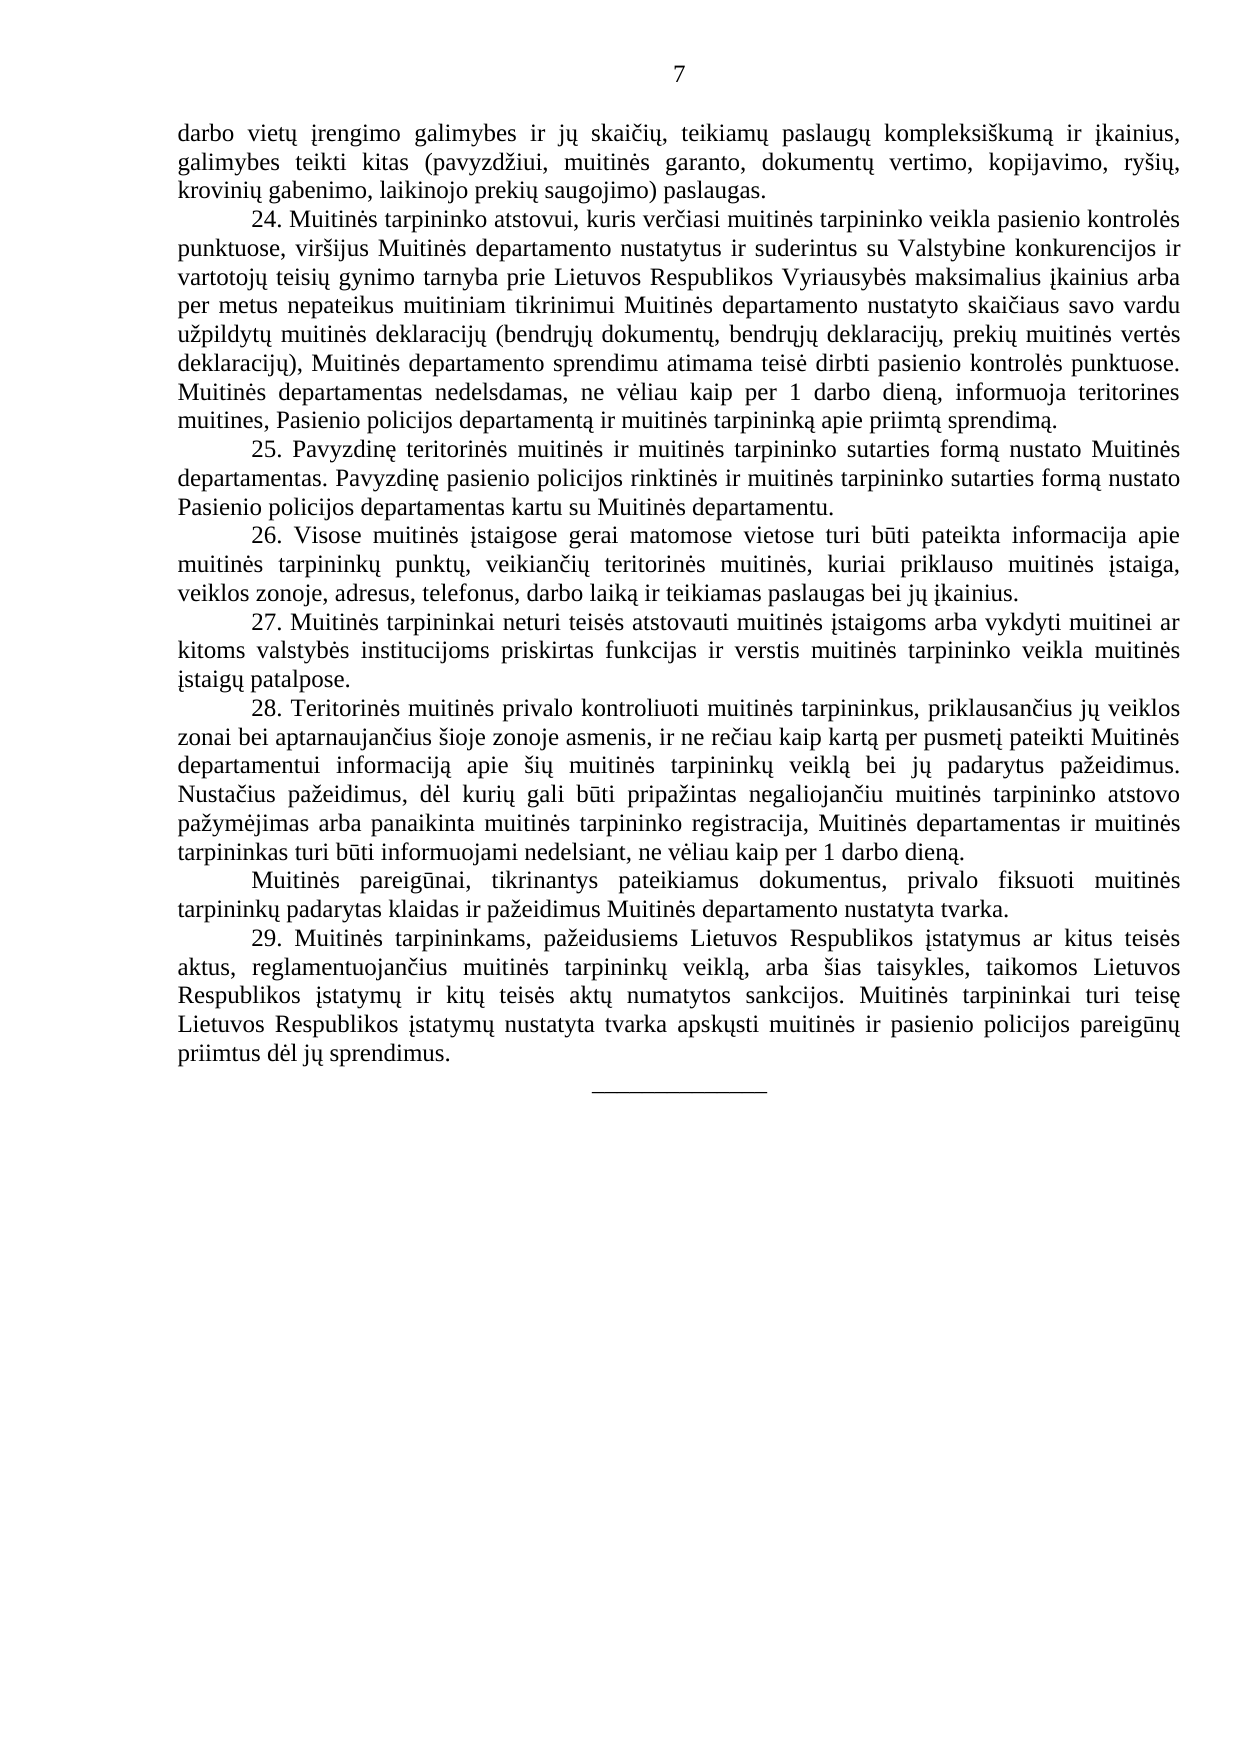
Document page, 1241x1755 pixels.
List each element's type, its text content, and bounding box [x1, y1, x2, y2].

text 25. Pavyzdinę teritorinės muitinės ir muitinės tarpininko sutarties formą nustato Muitinės departamentas. Pavyzdinę pasienio policijos rinktinės ir muitinės tarpininko sutarties formą nustato Pasienio policijos departamentas kartu su Muitinės departamentu. [177, 434, 1181, 521]
text 26. Visose muitinės įstaigose gerai matomose vietose turi būti pateikta informacija apie muitinės tarpininkų punktų, veikiančių teritorinės muitinės, kuriai priklauso muitinės įstaiga, veiklos zonoje, adresus, telefonus, darbo laiką ir teikiamas paslaugas bei jų įkainius. [177, 521, 1181, 607]
text Muitinės pareigūnai, tikrinantys pateikiamus dokumentus, privalo fiksuoti muitinės tarpininkų padarytas klaidas ir pažeidimus Muitinės departamento nustatyta tvarka. [177, 866, 1181, 923]
text 28. Teritorinės muitinės privalo kontroliuoti muitinės tarpininkus, priklausančius jų veiklos zonai bei aptarnaujančius šioje zonoje asmenis, ir ne rečiau kaip kartą per pusmetį pateikti Muitinės departamentui informaciją apie šių muitinės tarpininkų veiklą bei jų padarytus pažeidimus. Nustačius pažeidimus, dėl kurių gali būti pripažintas negaliojančiu muitinės tarpininko atstovo pažymėjimas arba panaikinta muitinės tarpininko registracija, Muitinės departamentas ir muitinės tarpininkas turi būti informuojami nedelsiant, ne vėliau kaip per 1 darbo dieną. [177, 693, 1181, 866]
text ______________ [177, 1067, 1181, 1096]
text darbo vietų įrengimo galimybes ir jų skaičių, teikiamų paslaugų kompleksiškumą ir įkainius, galimybes teikti kitas (pavyzdžiui, muitinės garanto, dokumentų vertimo, kopijavimo, ryšių, krovinių gabenimo, laikinojo prekių saugojimo) paslaugas. [177, 118, 1181, 204]
text 24. Muitinės tarpininko atstovui, kuris verčiasi muitinės tarpininko veikla pasienio kontrolės punktuose, viršijus Muitinės departamento nustatytus ir suderintus su Valstybine konkurencijos ir vartotojų teisių gynimo tarnyba prie Lietuvos Respublikos Vyriausybės maksimalius įkainius arba per metus nepateikus muitiniam tikrinimui Muitinės departamento nustatyto skaičiaus savo vardu užpildytų muitinės deklaracijų (bendrųjų dokumentų, bendrųjų deklaracijų, prekių muitinės vertės deklaracijų), Muitinės departamento sprendimu atimama teisė dirbti pasienio kontrolės punktuose. Muitinės departamentas nedelsdamas, ne vėliau kaip per 1 darbo dieną, informuoja teritorines muitines, Pasienio policijos departamentą ir muitinės tarpininką apie priimtą sprendimą. [177, 204, 1181, 434]
text 27. Muitinės tarpininkai neturi teisės atstovauti muitinės įstaigoms arba vykdyti muitinei ar kitoms valstybės institucijoms priskirtas funkcijas ir verstis muitinės tarpininko veikla muitinės įstaigų patalpose. [177, 607, 1181, 693]
text 29. Muitinės tarpininkams, pažeidusiems Lietuvos Respublikos įstatymus ar kitus teisės aktus, reglamentuojančius muitinės tarpininkų veiklą, arba šias taisykles, taikomos Lietuvos Respublikos įstatymų ir kitų teisės aktų numatytos sankcijos. Muitinės tarpininkai turi teisę Lietuvos Respublikos įstatymų nustatyta tvarka apskųsti muitinės ir pasienio policijos pareigūnų priimtus dėl jų sprendimus. [177, 923, 1181, 1067]
